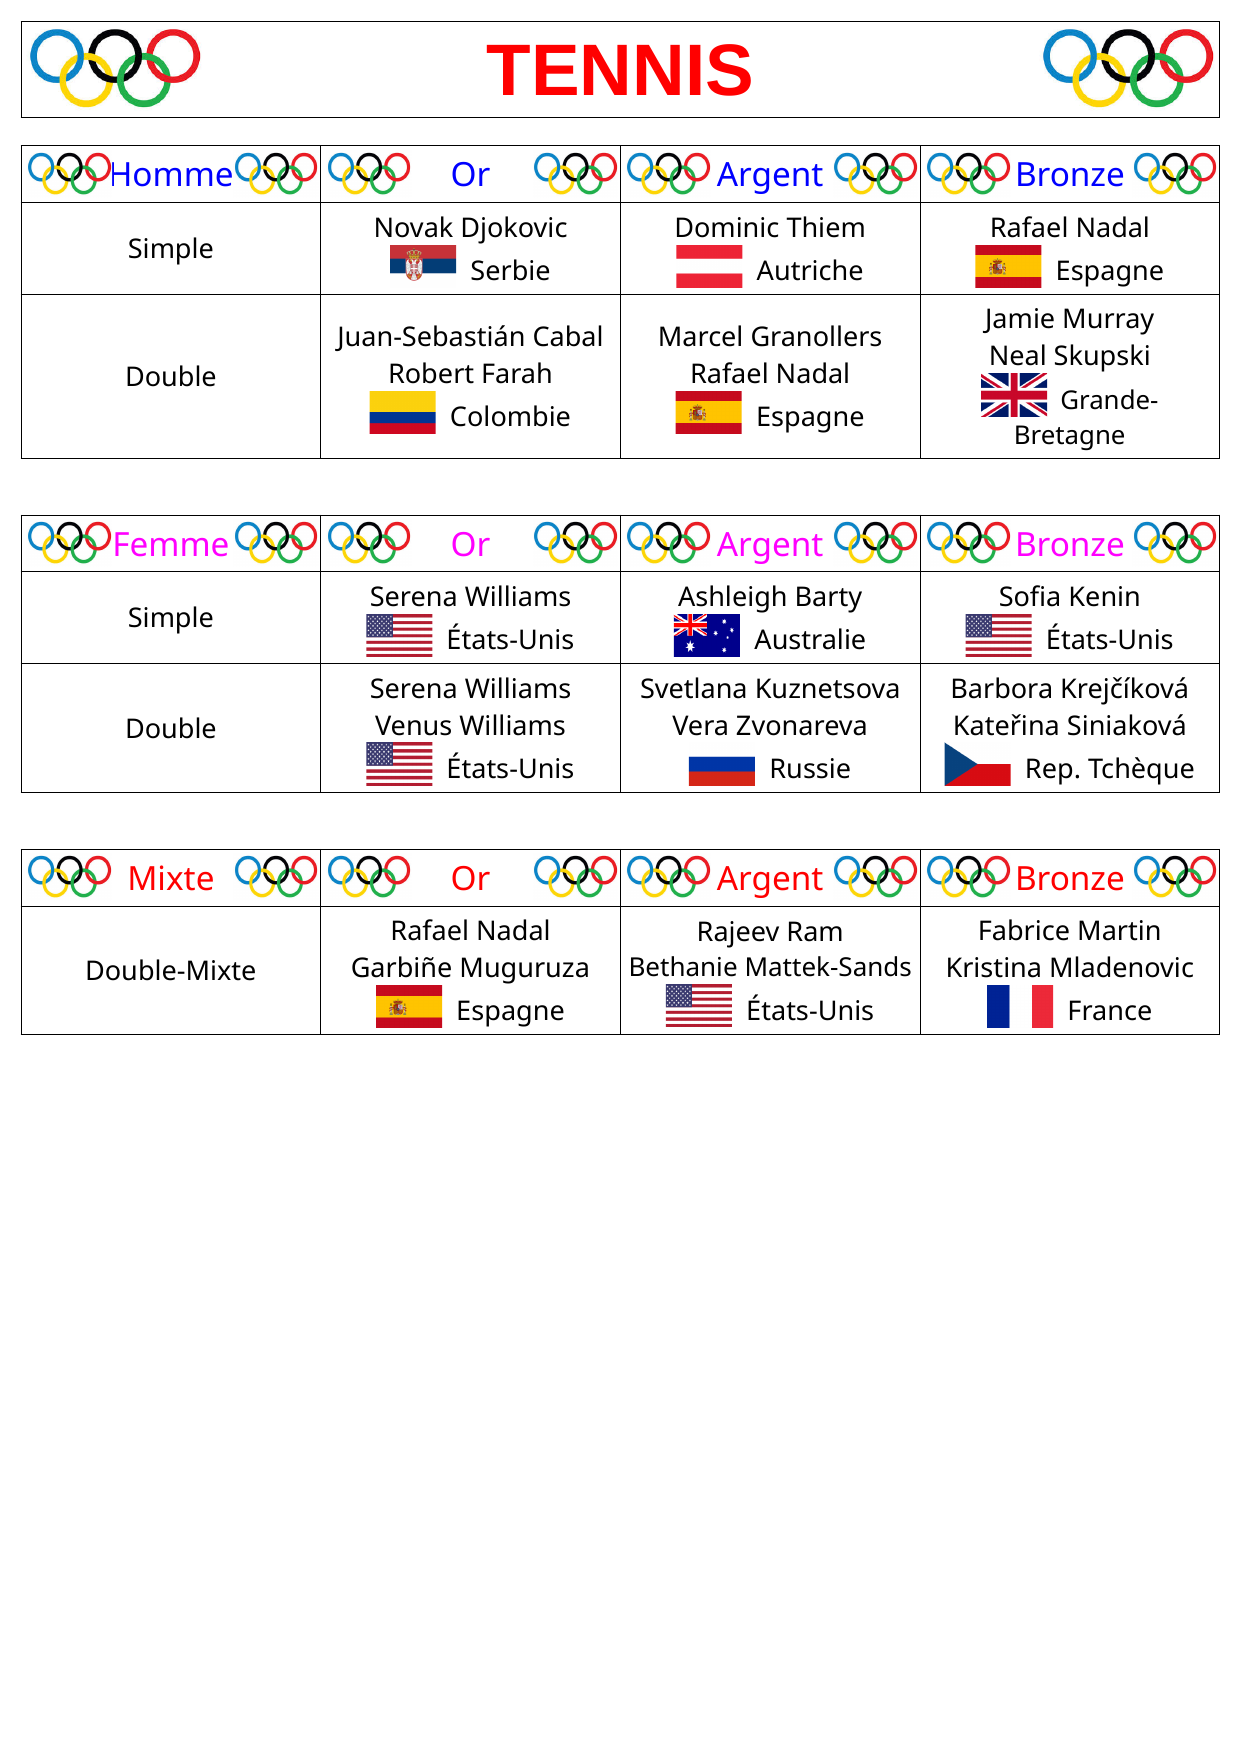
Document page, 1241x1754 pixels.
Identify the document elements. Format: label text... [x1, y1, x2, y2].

picture [1132, 519, 1218, 567]
table_cell Jamie Murray Neal Skupski Grande-Bretagne [921, 295, 1219, 458]
table_header [22, 198, 320, 202]
table_header Argent [621, 146, 920, 197]
table_cell Ashleigh Barty Australie [621, 572, 920, 663]
picture [625, 853, 712, 901]
picture [1039, 24, 1217, 114]
picture [532, 519, 619, 567]
table_cell Double-Mixte [22, 907, 320, 1034]
picture [326, 853, 412, 901]
table_cell Simple [22, 203, 320, 294]
table_header Or [321, 850, 620, 906]
picture [326, 150, 412, 198]
picture [987, 985, 1054, 1028]
picture [832, 519, 919, 567]
table_header Or [321, 516, 620, 571]
picture [625, 150, 712, 198]
picture [925, 519, 1012, 567]
picture [688, 742, 755, 786]
picture [376, 985, 443, 1028]
picture [532, 853, 619, 901]
table_cell Dominic Thiem Autriche [621, 203, 920, 294]
table_header Bronze [921, 850, 1219, 906]
table_cell Rafael Nadal Espagne [921, 203, 1219, 294]
picture [965, 614, 1032, 657]
table_header Femme [22, 516, 320, 571]
picture [676, 245, 743, 288]
picture [390, 245, 457, 288]
picture [532, 150, 619, 198]
picture [925, 150, 1012, 198]
picture [625, 519, 712, 567]
table_cell Double [22, 295, 320, 458]
picture [233, 519, 319, 567]
table_cell Serena Williams États-Unis [321, 572, 620, 663]
table_cell Barbora Krejčíková Kateřina Siniaková Rep. Tchèque [921, 664, 1219, 792]
table_header Argent [621, 850, 920, 906]
table_cell Sofia Kenin États-Unis [921, 572, 1219, 663]
table_header Bronze [921, 516, 1219, 571]
table_cell Fabrice Martin Kristina Mladenovic France [921, 907, 1219, 1034]
picture [673, 614, 740, 657]
picture [1132, 853, 1218, 901]
picture [26, 519, 113, 567]
table_header [621, 198, 920, 202]
table_cell Double [22, 664, 320, 792]
picture [944, 742, 1011, 786]
table_cell Rafael Nadal Garbiñe Muguruza Espagne [321, 907, 620, 1034]
table_cell Serena Williams Venus Williams États-Unis [321, 664, 620, 792]
table_header Homme [22, 146, 320, 197]
table_header [321, 198, 620, 202]
picture [832, 150, 919, 198]
table_cell Simple [22, 572, 320, 663]
table_header [921, 198, 1219, 202]
table_header Mixte [22, 850, 320, 906]
table_cell Marcel Granollers Rafael Nadal Espagne [621, 295, 920, 458]
table_cell Svetlana Kuznetsova Vera Zvonareva Russie [621, 664, 920, 792]
picture [233, 853, 319, 901]
table_header Bronze [921, 146, 1219, 197]
table_cell Juan-Sebastián Cabal Robert Farah Colombie [321, 295, 620, 458]
picture [366, 614, 433, 657]
picture [975, 245, 1042, 288]
picture [26, 853, 113, 901]
picture [26, 150, 113, 198]
picture [366, 742, 433, 786]
table_cell Novak Djokovic Serbie [321, 203, 620, 294]
picture [369, 391, 436, 434]
picture [26, 24, 204, 114]
table_header Or [321, 146, 620, 197]
table_header Argent [621, 516, 920, 571]
picture [326, 519, 412, 567]
table_header TENNIS [22, 22, 1219, 117]
picture [832, 853, 919, 901]
picture [675, 391, 742, 434]
picture [981, 373, 1048, 417]
picture [1132, 150, 1218, 198]
picture [233, 150, 319, 198]
picture [665, 984, 732, 1027]
picture [925, 853, 1012, 901]
table_cell Rajeev Ram Bethanie Mattek-Sands États-Unis [621, 907, 920, 1034]
